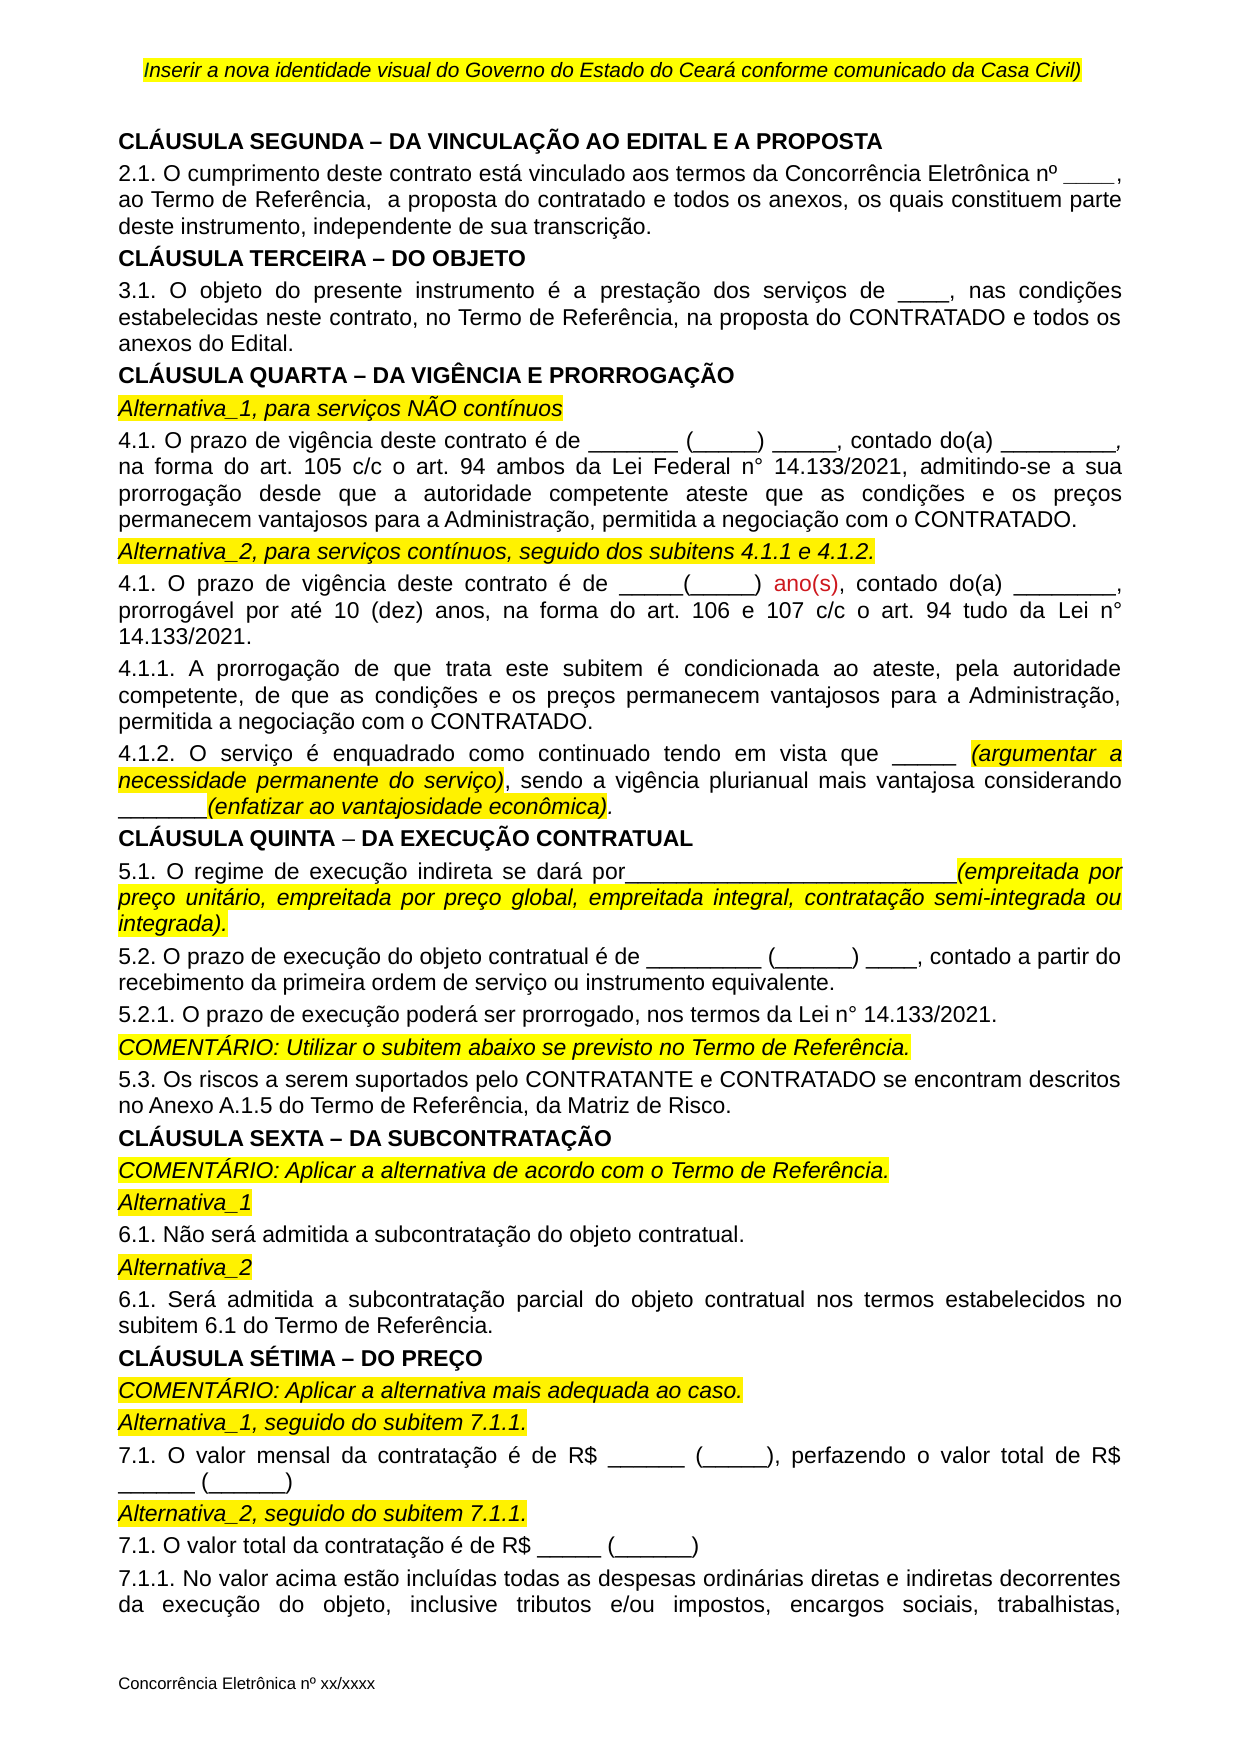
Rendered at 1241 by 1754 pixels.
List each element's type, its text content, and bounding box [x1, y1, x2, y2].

text Alternativa_1 [118, 1189, 1122, 1216]
text Alternativa_1, para serviços NÃO contínuos [118, 394, 1122, 421]
text CLÁUSULA SÉTIMA – DO PREÇO [118, 1345, 1122, 1371]
text 7.1.1. No valor acima estão incluídas todas as despesas ordinárias diretas e indiretas decorrentes da execução do objeto, inclusive tributos e/ou impostos, encargos sociais, trabalhistas, [118, 1565, 1122, 1617]
text COMENTÁRIO: Utilizar o subitem abaixo se previsto no Termo de Referência. [118, 1034, 1122, 1060]
text CLÁUSULA TERCEIRA – DO OBJETO [118, 245, 1122, 271]
text 2.1. O cumprimento deste contrato está vinculado aos termos da Concorrência Eletrônica nº ____, ao Termo de Referência, a proposta do contratado e todos os anexos, os quais constituem parte deste instrumento, independente de sua transcrição. [118, 160, 1122, 239]
text 7.1. O valor mensal da contratação é de R$ ______ (_____), perfazendo o valor total de R$ ______ (______) [118, 1442, 1122, 1494]
text Alternativa_2, seguido do subitem 7.1.1. [118, 1500, 1122, 1527]
text Alternativa_2 [118, 1254, 1122, 1280]
text CLÁUSULA SEXTA – DA SUBCONTRATAÇÃO [118, 1124, 1122, 1151]
text 4.1.2. O serviço é enquadrado como continuado tendo em vista que _____ (argumentar a necessidade permanente do serviço), sendo a vigência plurianual mais vantajosa considerando _______(enfatizar ao vantajosidade econômica). [118, 740, 1122, 819]
text 6.1. Não será admitida a subcontratação do objeto contratual. [118, 1221, 1122, 1248]
text 5.2. O prazo de execução do objeto contratual é de _________ (______) ____, contado a partir do recebimento da primeira ordem de serviço ou instrumento equivalente. [118, 943, 1122, 995]
text COMENTÁRIO: Aplicar a alternativa de acordo com o Termo de Referência. [118, 1157, 1122, 1183]
text CLÁUSULA SEGUNDA – DA VINCULAÇÃO AO EDITAL E A PROPOSTA [118, 128, 1122, 154]
text 6.1. Será admitida a subcontratação parcial do objeto contratual nos termos estabelecidos no subitem 6.1 do Termo de Referência. [118, 1286, 1122, 1339]
text 4.1.1. A prorrogação de que trata este subitem é condicionada ao ateste, pela autoridade competente, de que as condições e os preços permanecem vantajosos para a Administração, permitida a negociação com o CONTRATADO. [118, 655, 1122, 734]
text 5.3. Os riscos a serem suportados pelo CONTRATANTE e CONTRATADO se encontram descritos no Anexo A.1.5 do Termo de Referência, da Matriz de Risco. [118, 1066, 1122, 1119]
text Alternativa_2, para serviços contínuos, seguido dos subitens 4.1.1 e 4.1.2. [118, 538, 1122, 564]
text 3.1. O objeto do presente instrumento é a prestação dos serviços de ____, nas condições estabelecidas neste contrato, no Termo de Referência, na proposta do CONTRATADO e todos os anexos do Edital. [118, 277, 1122, 356]
text 4.1. O prazo de vigência deste contrato é de _______ (_____) _____, contado do(a) _________, na forma do art. 105 c/c o art. 94 ambos da Lei Federal n° 14.133/2021, admitindo-se a sua prorrogação desde que a autoridade competente ateste que as condições e os preços permanecem vantajosos para a Administração, permitida a negociação com o CONTRATADO. [118, 427, 1122, 532]
text CLÁUSULA QUINTA – DA EXECUÇÃO CONTRATUAL [118, 825, 1122, 852]
text 5.1. O regime de execução indireta se dará por__________________________(empreitada por preço unitário, empreitada por preço global, empreitada integral, contratação semi-integrada ou integrada). [118, 858, 1122, 937]
text CLÁUSULA QUARTA – DA VIGÊNCIA E PRORROGAÇÃO [118, 362, 1122, 388]
text 5.2.1. O prazo de execução poderá ser prorrogado, nos termos da Lei n° 14.133/2021. [118, 1001, 1122, 1028]
text Alternativa_1, seguido do subitem 7.1.1. [118, 1409, 1122, 1436]
text 4.1. O prazo de vigência deste contrato é de _____(_____) ano(s), contado do(a) ________, prorrogável por até 10 (dez) anos, na forma do art. 106 e 107 c/c o art. 94 tudo da Lei n° 14.133/2021. [118, 570, 1122, 649]
text 7.1. O valor total da contratação é de R$ _____ (______) [118, 1532, 1122, 1559]
text COMENTÁRIO: Aplicar a alternativa mais adequada ao caso. [118, 1377, 1122, 1403]
